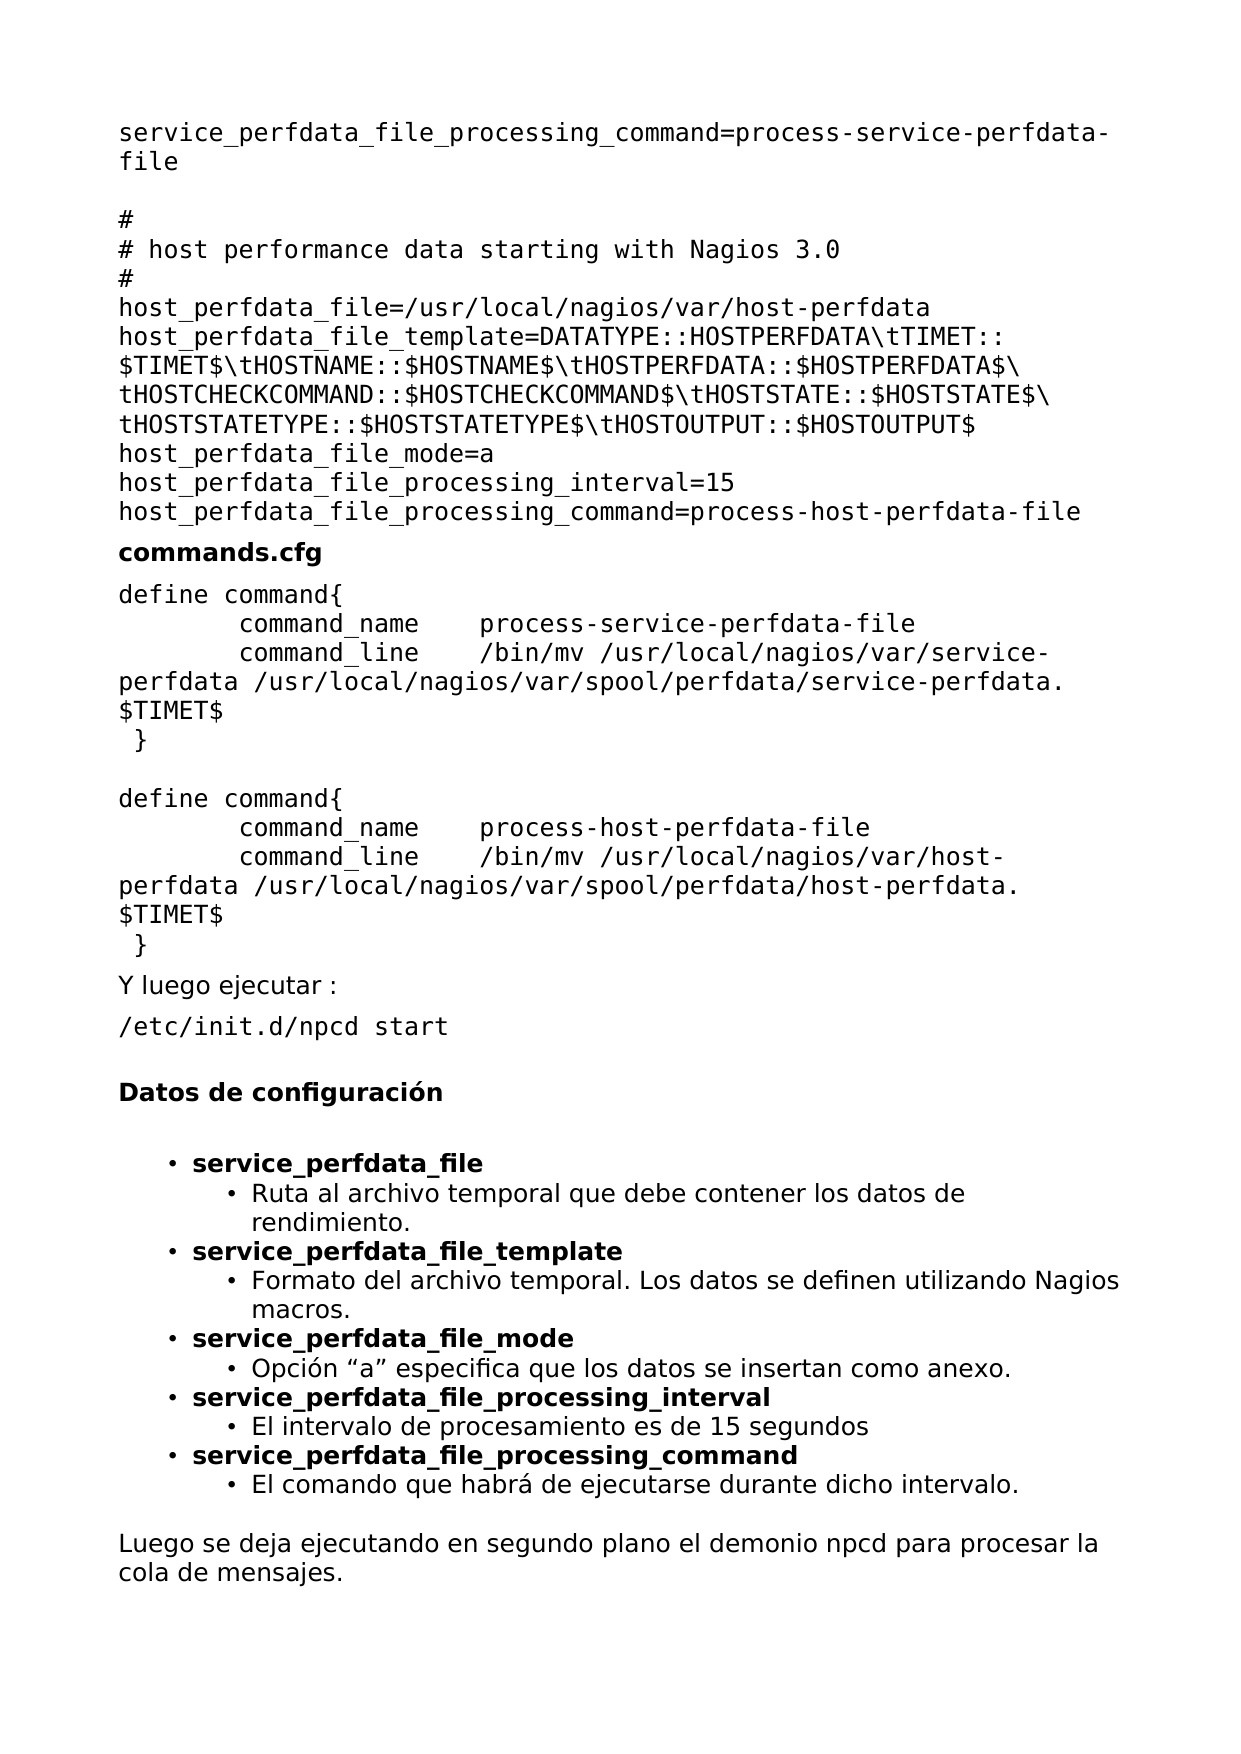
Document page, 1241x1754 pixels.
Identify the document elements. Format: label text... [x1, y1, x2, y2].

text /etc/init.d/npcd start [118, 1012, 1122, 1042]
list Formato del archivo temporal. Los datos se definen utilizando Nagios macros. [236, 1266, 1122, 1324]
text define command{ command_name process-service-perfdata-file command_line /bin/mv /usr/local/nagios/var/service-perfdata /usr/local/nagios/var/spool/perfdata/service-perfdata.$TIMET$ } define command{ command_name process-host-perfdata-file command_line /bin/mv /usr/local/nagios/var/host-perfdata /usr/local/nagios/var/spool/perfdata/host-perfdata.$TIMET$ } [118, 580, 1122, 959]
list Opción “a” especifica que los datos se insertan como anexo. [236, 1354, 1122, 1383]
text service_perfdata_file_processing_command=process-service-perfdata-file # # host performance data starting with Nagios 3.0 # host_perfdata_file=/usr/local/nagios/var/host-perfdata host_perfdata_file_template=DATATYPE::HOSTPERFDATA\tTIMET::$TIMET$\tHOSTNAME::$HOSTNAME$\tHOSTPERFDATA::$HOSTPERFDATA$\tHOSTCHECKCOMMAND::$HOSTCHECKCOMMAND$\tHOSTSTATE::$HOSTSTATE$\tHOSTSTATETYPE::$HOSTSTATETYPE$\tHOSTOUTPUT::$HOSTOUTPUT$ host_perfdata_file_mode=a host_perfdata_file_processing_interval=15 host_perfdata_file_processing_command=process-host-perfdata-file [118, 118, 1122, 526]
text Luego se deja ejecutando en segundo plano el demonio npcd para procesar la cola de mensajes. [118, 1529, 1122, 1587]
list El comando que habrá de ejecutarse durante dicho intervalo. [236, 1470, 1122, 1499]
list service_perfdata_file_mode [177, 1324, 1122, 1354]
text Y luego ejecutar : [118, 971, 1122, 1000]
list service_perfdata_file_processing_command [177, 1441, 1122, 1470]
list service_perfdata_file_template [177, 1237, 1122, 1266]
list service_perfdata_file [177, 1149, 1122, 1179]
list El intervalo de procesamiento es de 15 segundos [236, 1412, 1122, 1441]
list Ruta al archivo temporal que debe contener los datos de rendimiento. [236, 1179, 1122, 1237]
subtitle Datos de configuración [118, 1078, 1122, 1108]
list service_perfdata_file_processing_interval [177, 1383, 1122, 1412]
text commands.cfg [118, 538, 1122, 567]
